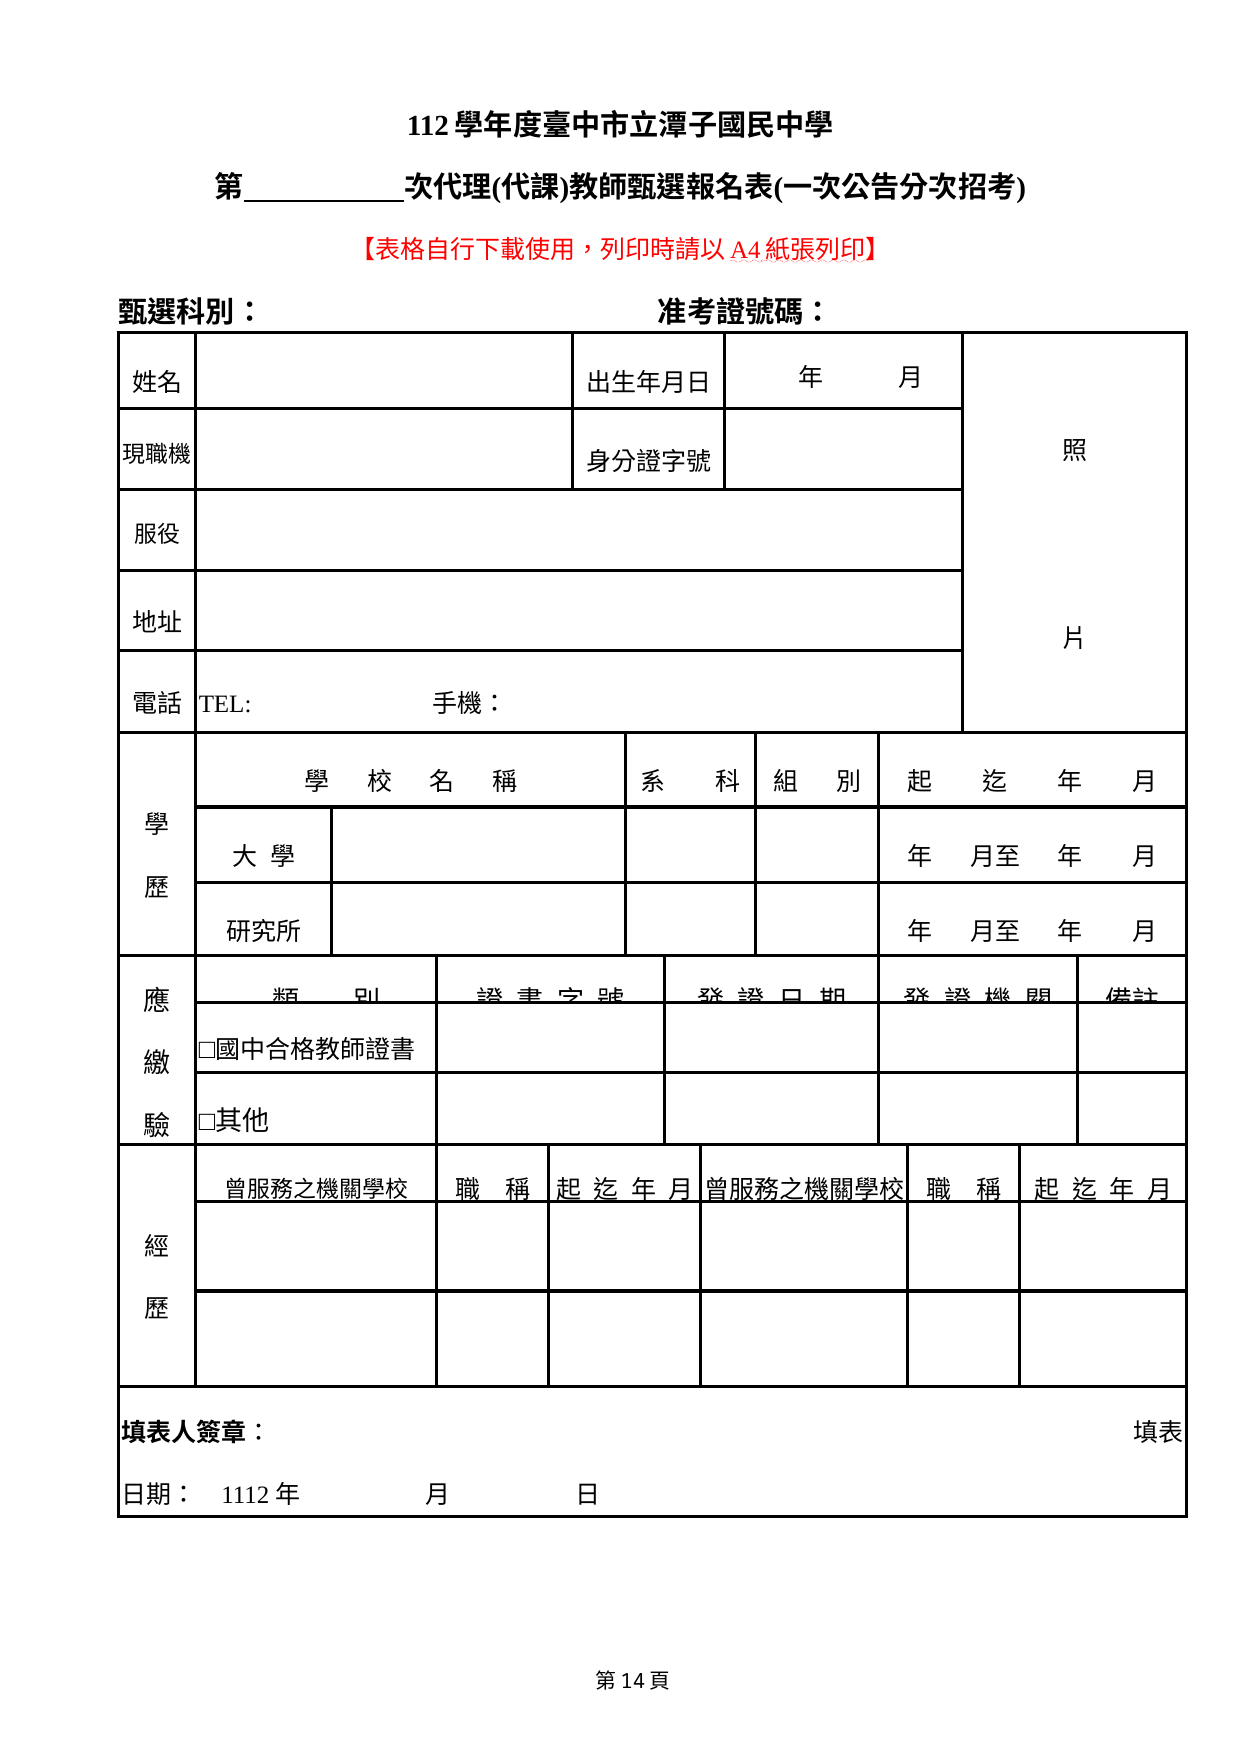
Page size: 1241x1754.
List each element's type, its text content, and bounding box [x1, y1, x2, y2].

table_cell [909, 1203, 1018, 1289]
table_cell 證 書 字 號 [438, 957, 663, 1001]
table_cell [333, 884, 624, 954]
table_cell [1021, 1203, 1185, 1289]
table_cell 曾服務之機關學校 [702, 1146, 906, 1200]
table_cell 起 迄 年 月 [1021, 1146, 1185, 1200]
table_cell [550, 1293, 699, 1385]
table_cell 現職機關學校 [120, 410, 194, 488]
text 【表格自行下載使用，列印時請以A4紙張列印】 [118, 206, 1122, 268]
table_cell [702, 1203, 906, 1289]
table_header 年 月 日 [726, 334, 961, 407]
table_cell [757, 884, 877, 954]
table_cell [1079, 1004, 1185, 1071]
table_cell [197, 410, 571, 488]
table_header 出生年月日 [574, 334, 723, 407]
table_cell 大 學 [197, 809, 330, 881]
text 第 次代理(代課)教師甄選報名表(一次公告分次招考) [118, 143, 1122, 206]
table_cell [880, 1074, 1076, 1143]
table_cell [1079, 1074, 1185, 1143]
table_cell [438, 1074, 625, 1143]
table_cell [757, 809, 877, 881]
table_cell 研究所 [197, 884, 330, 954]
table_cell □國中合格教師證書 [197, 1004, 435, 1071]
table_cell [438, 1293, 547, 1385]
table_cell 發 證 機 關 [880, 957, 1076, 1001]
table_cell 類 別 [197, 957, 435, 1001]
text 甄選科別： 准考證號碼： [118, 268, 1122, 331]
table_cell 職 稱 [438, 1146, 547, 1200]
table_cell TEL: 手機： [197, 652, 961, 731]
table_cell 職 稱 [909, 1146, 1018, 1200]
table_cell 組 別 [757, 734, 877, 805]
table_cell 學 校 名 稱 [197, 734, 624, 805]
table_cell 備註 [1079, 957, 1185, 1001]
table_cell □免役 □役畢 □服役中 [197, 491, 961, 569]
table_cell 服役 情形 [120, 491, 194, 569]
table_cell 系 科 [627, 734, 754, 805]
table_cell 電話 [120, 652, 194, 731]
table_cell 起 迄 年 月 [880, 734, 1185, 805]
table_cell [666, 1074, 877, 1143]
table_cell □其他 [197, 1074, 435, 1143]
table_cell [702, 1293, 906, 1385]
table_cell [1021, 1293, 1185, 1385]
table_cell [625, 1004, 663, 1071]
table_cell [333, 809, 624, 881]
table_cell [438, 1004, 625, 1071]
table_cell 經 歷 [120, 1146, 194, 1385]
table_cell [438, 1203, 547, 1289]
table_cell [197, 1203, 435, 1289]
table_cell 年 月至 年 月 [880, 884, 1185, 954]
table_header 照 片 [964, 334, 1185, 731]
table_cell 應 繳 驗 證 件 [120, 957, 194, 1143]
table_cell [550, 1203, 699, 1289]
table_cell [627, 884, 754, 954]
table_cell [666, 1004, 877, 1071]
table_cell 地址 [120, 572, 194, 648]
table_cell [880, 1004, 1076, 1071]
table_header 姓名 [120, 334, 194, 407]
text 112學年度臺中市立潭子國民中學 [118, 81, 1122, 143]
table_cell [627, 809, 754, 881]
table_cell [909, 1293, 1018, 1385]
table_cell 年 月至 年 月 [880, 809, 1185, 881]
table_cell 曾服務之機關學校 [197, 1146, 435, 1200]
table_cell [197, 572, 961, 648]
table_header [197, 334, 571, 407]
table_cell [625, 1074, 663, 1143]
table_cell 起 迄 年 月 [550, 1146, 699, 1200]
table_cell 身分證字號 [574, 410, 723, 488]
table_cell [197, 1293, 435, 1385]
table_cell [726, 410, 961, 488]
table_cell 填表人簽章： 填表日期： 1112 年 月 日 [120, 1388, 1185, 1515]
table_cell 學 歷 [120, 734, 194, 954]
table_cell 發 證 日 期 [666, 957, 877, 1001]
